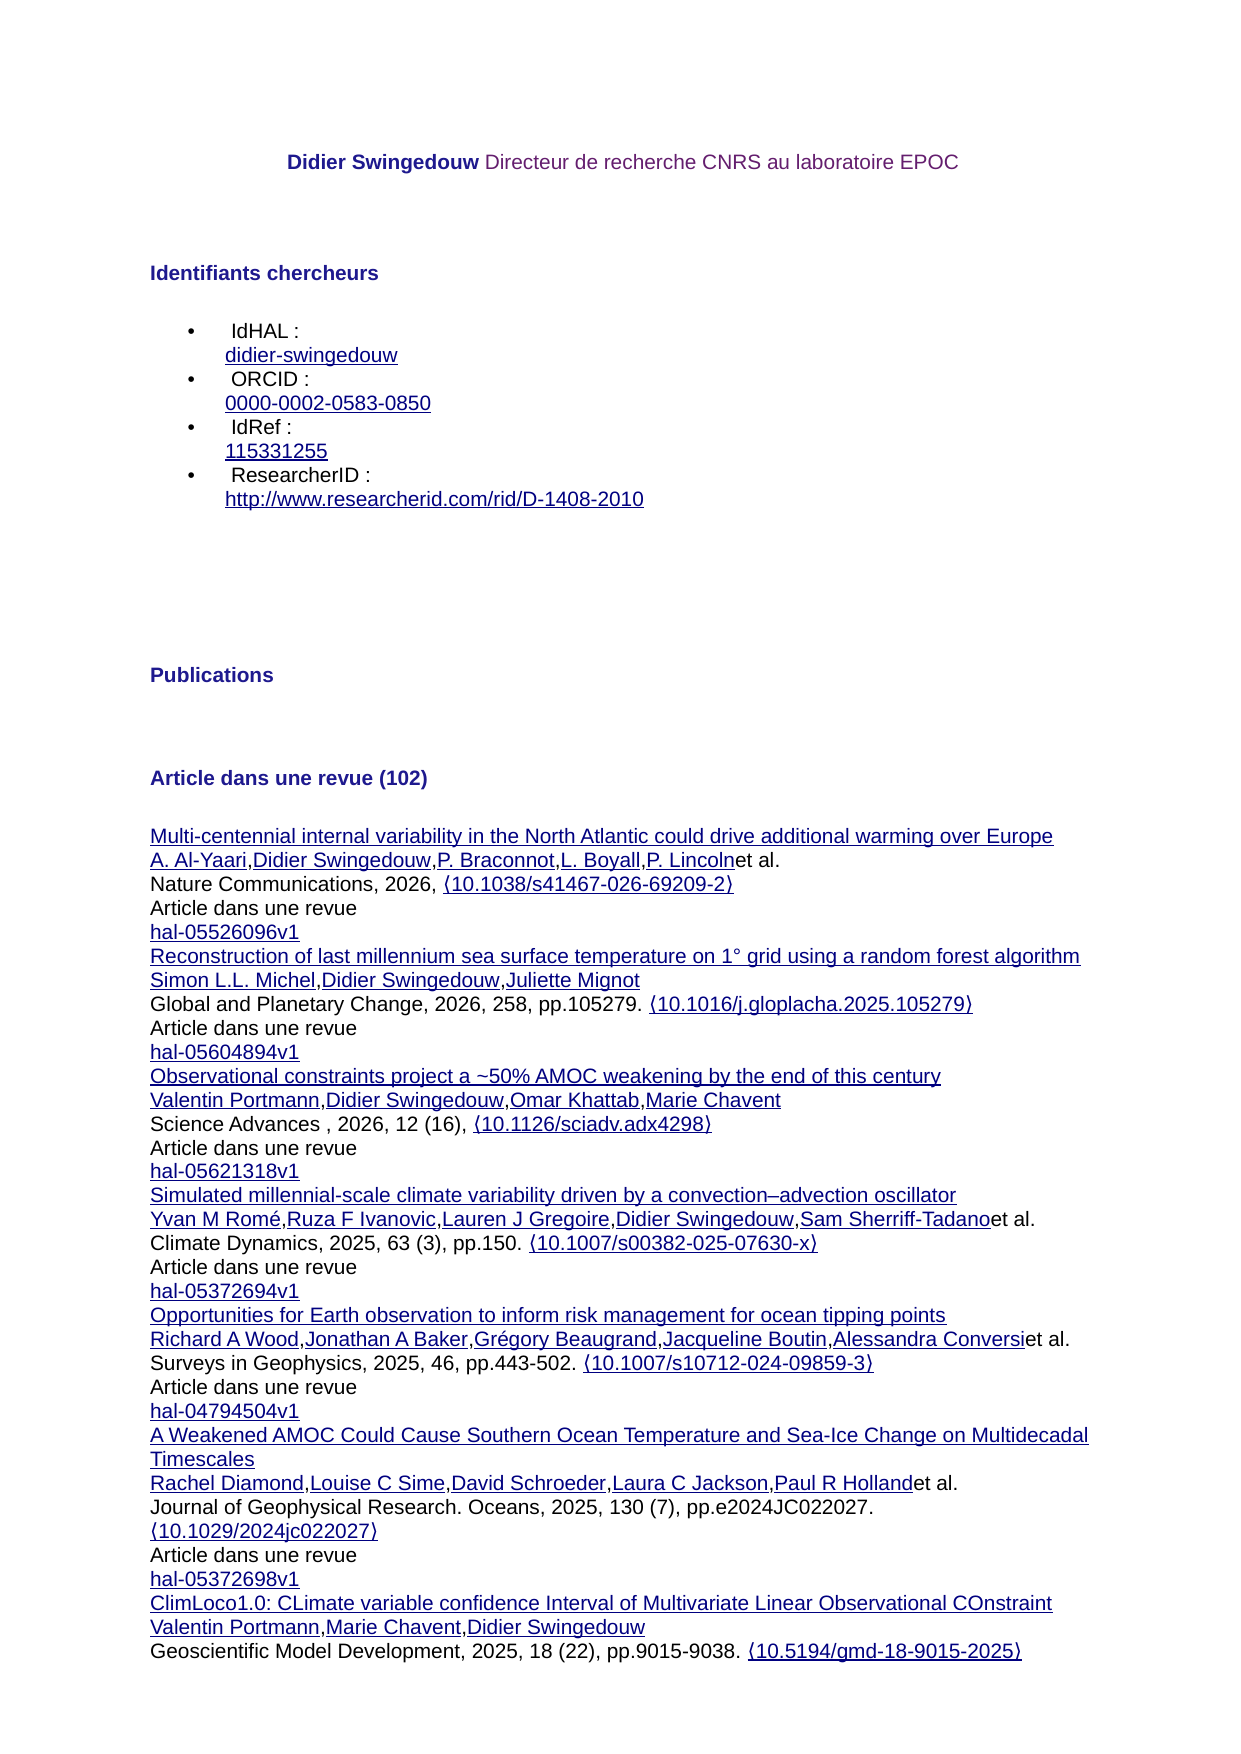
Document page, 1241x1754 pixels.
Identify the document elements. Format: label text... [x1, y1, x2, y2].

list IdHAL : [187, 319, 1090, 343]
list http://www.researcherid.com/rid/D-1408-2010 [187, 486, 1090, 510]
subtitle Identifiants chercheurs [150, 260, 1090, 284]
table_cell Observational constraints project a ~50% AMOC weakening by the end of this century Valentin Portmann,Didier Swingedouw,Omar Khattab,Marie Chavent Science Advances , 2026, 12 (16), ⟨10.1126/sciadv.adx4298⟩ Article dans une revue hal-05621318v1 [150, 1064, 1090, 1183]
list IdRef : [187, 414, 1090, 438]
table_cell ClimLoco1.0: CLimate variable confidence Interval of Multivariate Linear Observational COnstraint Valentin Portmann,Marie Chavent,Didier Swingedouw Geoscientific Model Development, 2025, 18 (22), pp.9015-9038. ⟨10.5194/gmd-18-9015-2025⟩ [150, 1591, 1090, 1662]
list didier-swingedouw [187, 343, 1090, 367]
table_cell Reconstruction of last millennium sea surface temperature on 1° grid using a random forest algorithm Simon L.L. Michel,Didier Swingedouw,Juliette Mignot Global and Planetary Change, 2026, 258, pp.105279. ⟨10.1016/j.gloplacha.2025.105279⟩ Article dans une revue hal-05604894v1 [150, 944, 1090, 1063]
subtitle Article dans une revue (102) [150, 766, 1090, 789]
list ORCID : [187, 367, 1090, 391]
list 0000-0002-0583-0850 [187, 391, 1090, 414]
subtitle Publications [150, 662, 1090, 686]
list ResearcherID : [187, 462, 1090, 486]
table_cell Simulated millennial-scale climate variability driven by a convection–advection oscillator Yvan M Romé,Ruza F Ivanovic,Lauren J Gregoire,Didier Swingedouw,Sam Sherriff-Tadanoet al. Climate Dynamics, 2025, 63 (3), pp.150. ⟨10.1007/s00382-025-07630-x⟩ Article dans une revue hal-05372694v1 [150, 1183, 1090, 1303]
table_cell Opportunities for Earth observation to inform risk management for ocean tipping points Richard A Wood,Jonathan A Baker,Grégory Beaugrand,Jacqueline Boutin,Alessandra Conversiet al. Surveys in Geophysics, 2025, 46, pp.443-502. ⟨10.1007/s10712-024-09859-3⟩ Article dans une revue hal-04794504v1 [150, 1303, 1090, 1423]
list 115331255 [187, 438, 1090, 462]
table_header Multi-centennial internal variability in the North Atlantic could drive additional warming over Europe A. Al-Yaari,Didier Swingedouw,P. Braconnot,L. Boyall,P. Lincolnet al. Nature Communications, 2026, ⟨10.1038/s41467-026-69209-2⟩ Article dans une revue hal-05526096v1 [150, 824, 1090, 944]
subtitle Didier Swingedouw Directeur de recherche CNRS au laboratoire EPOC [150, 150, 1090, 174]
table_cell A Weakened AMOC Could Cause Southern Ocean Temperature and Sea‐Ice Change on Multidecadal Timescales Rachel Diamond,Louise C Sime,David Schroeder,Laura C Jackson,Paul R Hollandet al. Journal of Geophysical Research. Oceans, 2025, 130 (7), pp.e2024JC022027. ⟨10.1029/2024jc022027⟩ Article dans une revue hal-05372698v1 [150, 1423, 1090, 1591]
